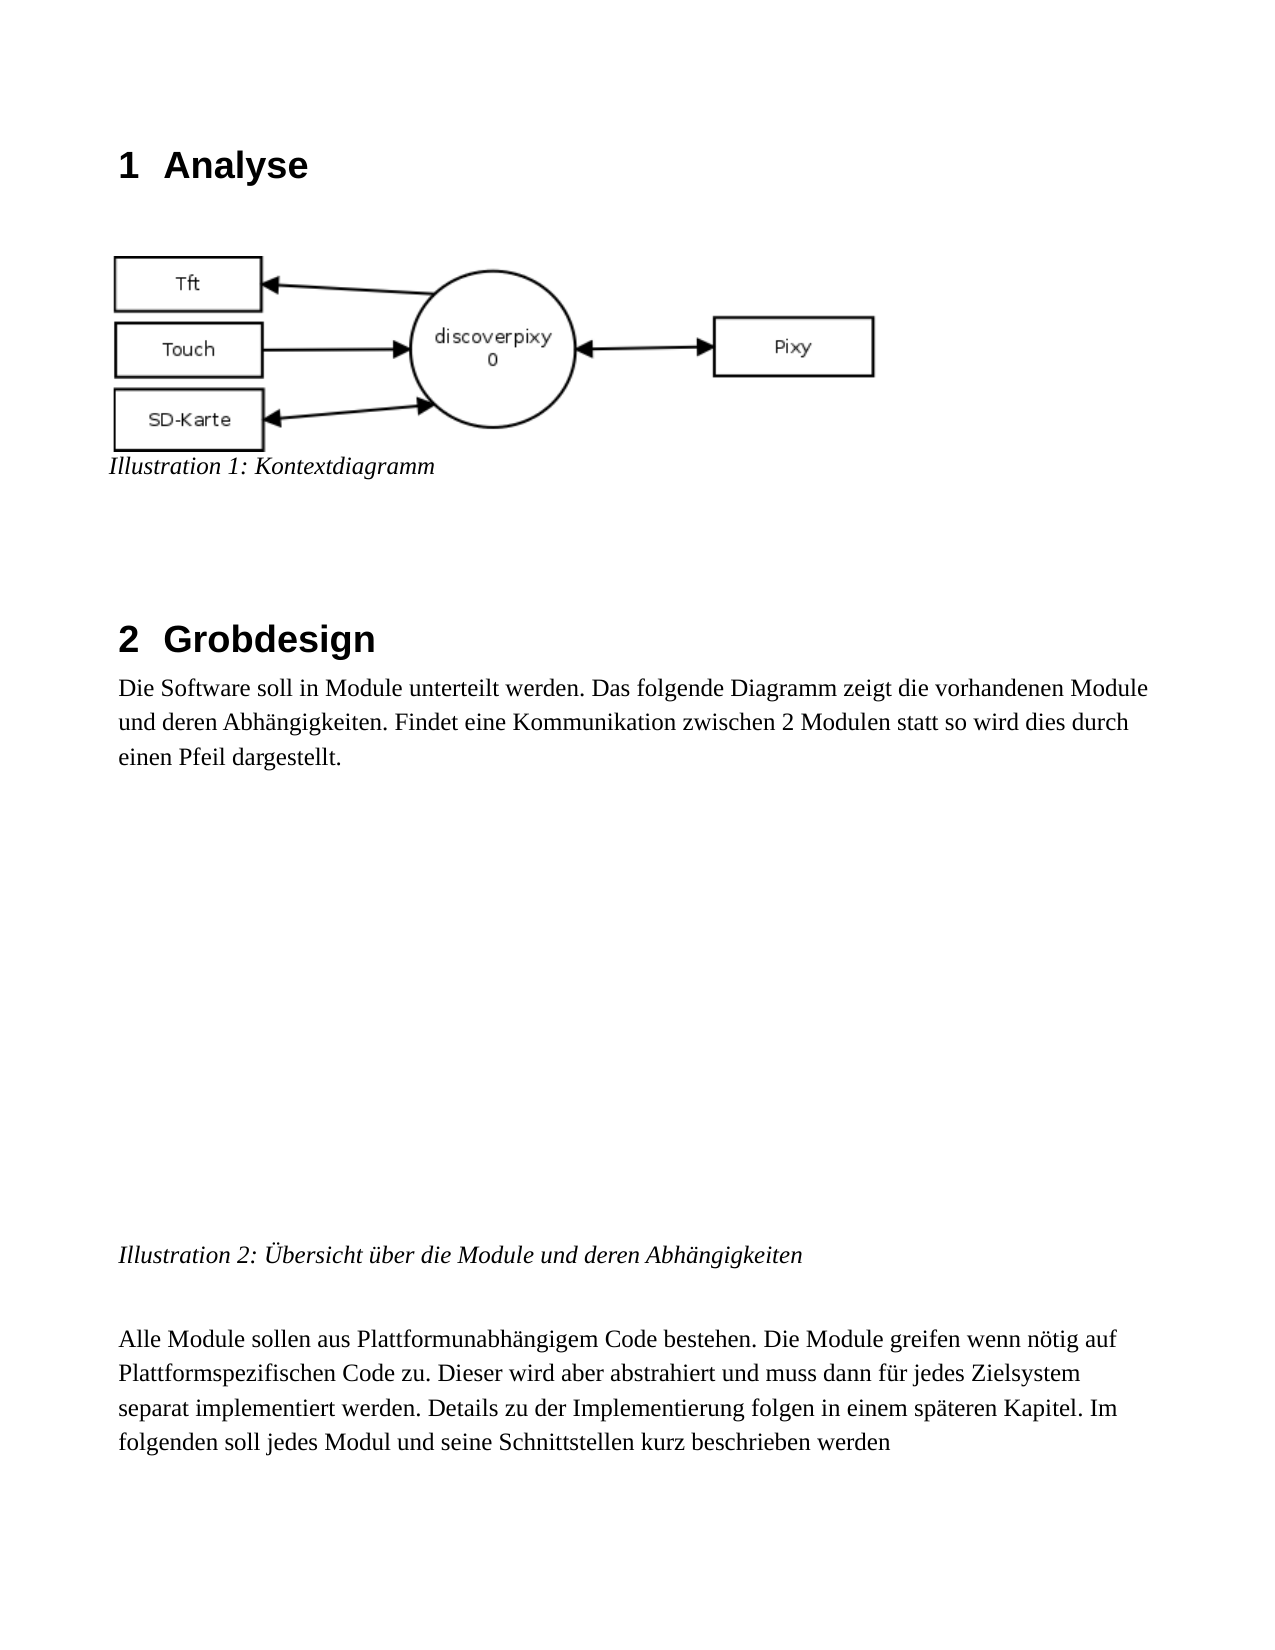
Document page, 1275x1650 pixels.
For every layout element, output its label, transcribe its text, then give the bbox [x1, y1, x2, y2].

text Die Software soll in Module unterteilt werden. Das folgende Diagramm zeigt die vorhandenen Module und deren Abhängigkeiten. Findet eine Kommunikation zwischen 2 Modulen statt so wird dies durch einen Pfeil dargestellt. [118, 673, 1157, 771]
subtitle Analyse [118, 143, 1157, 187]
subtitle Grobdesign [118, 617, 1157, 660]
text Illustration 1: Kontextdiagramm [109, 257, 883, 480]
picture [113, 256, 879, 452]
text Illustration 2: Übersicht über die Module und deren Abhängigkeiten [118, 803, 925, 1269]
text Alle Module sollen aus Plattformunabhängigem Code bestehen. Die Module greifen wenn nötig auf Plattformspezifischen Code zu. Dieser wird aber abstrahiert und muss dann für jedes Zielsystem separat implementiert werden. Details zu der Implementierung folgen in einem späteren Kapitel. Im folgenden soll jedes Modul und seine Schnittstellen kurz beschrieben werden [118, 1324, 1157, 1456]
